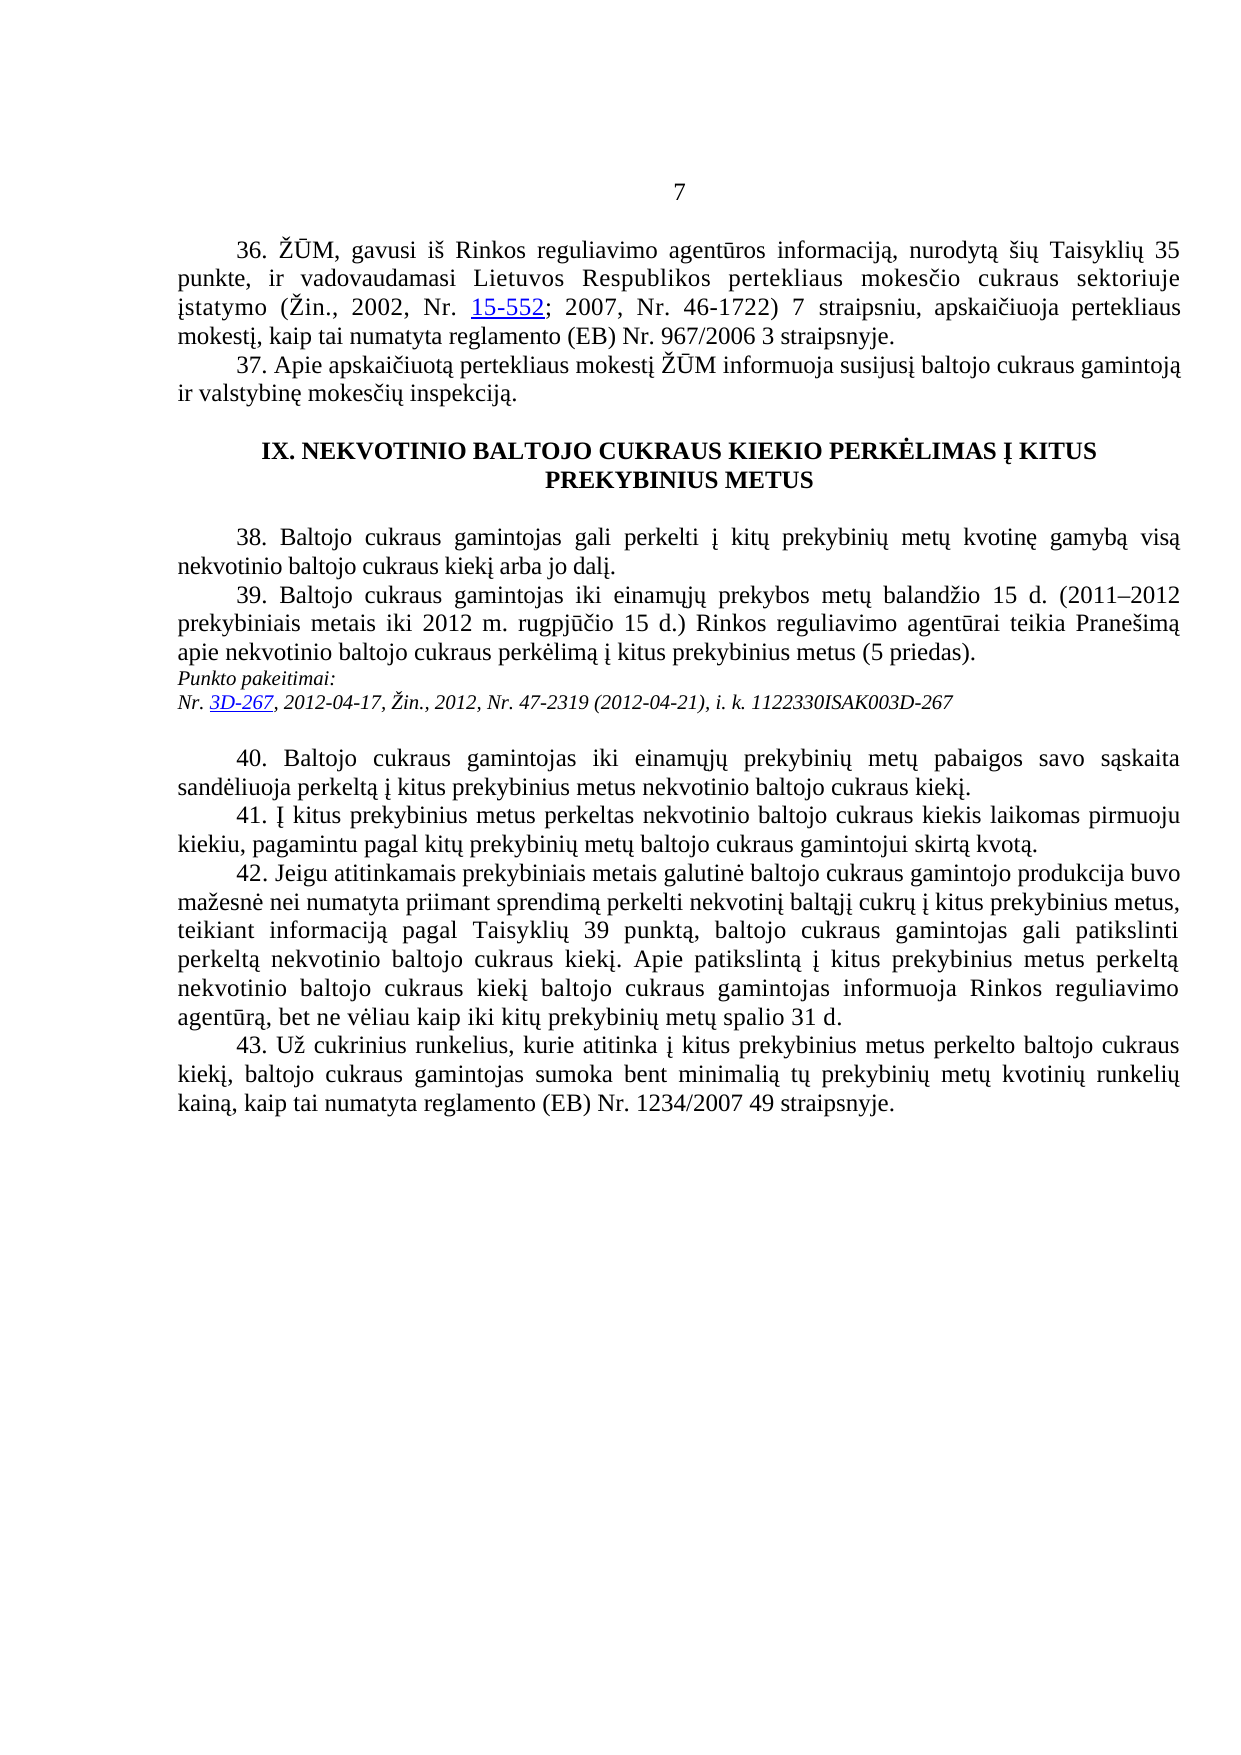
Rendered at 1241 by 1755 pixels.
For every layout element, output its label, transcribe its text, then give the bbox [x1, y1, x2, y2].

text 40. Baltojo cukraus gamintojas iki einamųjų prekybinių metų pabaigos savo sąskaita sandėliuoja perkeltą į kitus prekybinius metus nekvotinio baltojo cukraus kiekį. [177, 743, 1181, 800]
text 37. Apie apskaičiuotą pertekliaus mokestį ŽŪM informuoja susijusį baltojo cukraus gamintoją ir valstybinę mokesčių inspekciją. [177, 350, 1181, 407]
text IX. NEKVOTINIO BALTOJO CUKRAUS KIEKIO PERKĖLIMAS Į KITUS PREKYBINIUS METUS [177, 436, 1181, 493]
text 38. Baltojo cukraus gamintojas gali perkelti į kitų prekybinių metų kvotinę gamybą visą nekvotinio baltojo cukraus kiekį arba jo dalį. [177, 522, 1181, 580]
text Nr. 3D-267, 2012-04-17, Žin., 2012, Nr. 47-2319 (2012-04-21), i. k. 1122330ISAK003D-267 [177, 690, 1181, 714]
text 41. Į kitus prekybinius metus perkeltas nekvotinio baltojo cukraus kiekis laikomas pirmuoju kiekiu, pagamintu pagal kitų prekybinių metų baltojo cukraus gamintojui skirtą kvotą. [177, 800, 1181, 858]
text 42. Jeigu atitinkamais prekybiniais metais galutinė baltojo cukraus gamintojo produkcija buvo mažesnė nei numatyta priimant sprendimą perkelti nekvotinį baltąjį cukrų į kitus prekybinius metus, teikiant informaciją pagal Taisyklių 39 punktą, baltojo cukraus gamintojas gali patikslinti perkeltą nekvotinio baltojo cukraus kiekį. Apie patikslintą į kitus prekybinius metus perkeltą nekvotinio baltojo cukraus kiekį baltojo cukraus gamintojas informuoja Rinkos reguliavimo agentūrą, bet ne vėliau kaip iki kitų prekybinių metų spalio 31 d. [177, 858, 1181, 1030]
text 43. Už cukrinius runkelius, kurie atitinka į kitus prekybinius metus perkelto baltojo cukraus kiekį, baltojo cukraus gamintojas sumoka bent minimalią tų prekybinių metų kvotinių runkelių kainą, kaip tai numatyta reglamento (EB) Nr. 1234/2007 49 straipsnyje. [177, 1030, 1181, 1117]
text Punkto pakeitimai: [177, 666, 1181, 690]
text 36. ŽŪM, gavusi iš Rinkos reguliavimo agentūros informaciją, nurodytą šių Taisyklių 35 punkte, ir vadovaudamasi Lietuvos Respublikos pertekliaus mokesčio cukraus sektoriuje įstatymo (Žin., 2002, Nr. 15-552; 2007, Nr. 46-1722) 7 straipsniu, apskaičiuoja pertekliaus mokestį, kaip tai numatyta reglamento (EB) Nr. 967/2006 3 straipsnyje. [177, 235, 1181, 350]
text 39. Baltojo cukraus gamintojas iki einamųjų prekybos metų balandžio 15 d. (2011–2012 prekybiniais metais iki 2012 m. rugpjūčio 15 d.) Rinkos reguliavimo agentūrai teikia Pranešimą apie nekvotinio baltojo cukraus perkėlimą į kitus prekybinius metus (5 priedas). [177, 580, 1181, 666]
